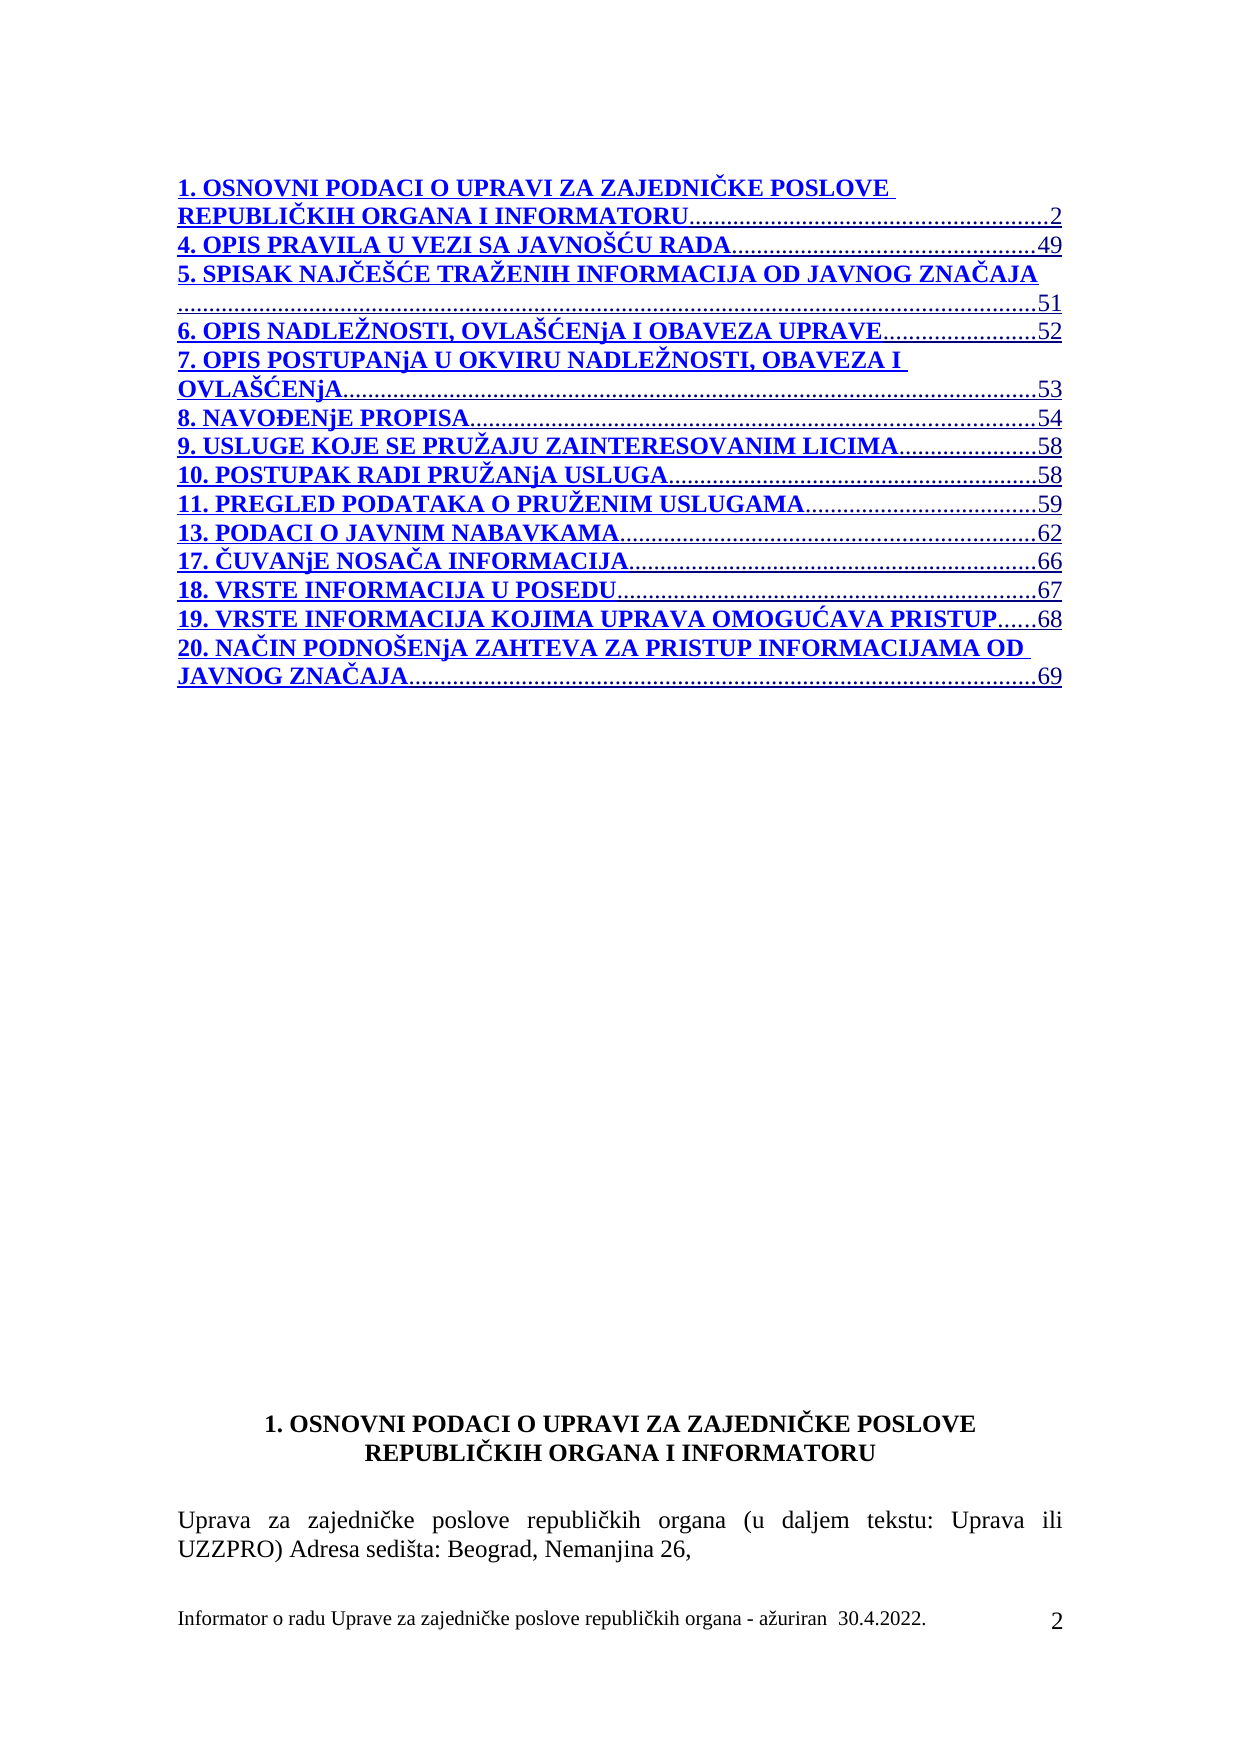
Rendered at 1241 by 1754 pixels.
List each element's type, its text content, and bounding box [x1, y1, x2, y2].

text 17. ČUVANјE NOSAČA INFORMACIJA 66 [177, 546, 1063, 575]
text 5. SPISAK NAJČEŠĆE TRAŽENIH INFORMACIJA OD JAVNOG ZNAČAJA 51 [177, 259, 1063, 316]
text 8. NAVOĐENјE PROPISA 54 [177, 403, 1063, 431]
text 4. OPIS PRAVILA U VEZI SA JAVNOŠĆU RADA 49 [177, 230, 1063, 259]
text Uprava za zajedničke poslove republičkih organa (u daljem tekstu: Uprava ili UZZPRO) Adresa sedišta: Beograd, Nemanjina 26, [177, 1506, 1063, 1563]
text 9. USLUGE KOJE SE PRUŽAJU ZAINTERESOVANIM LICIMA 58 [177, 431, 1063, 460]
text 6. OPIS NADLEŽNOSTI, OVLAŠĆENјA I OBAVEZA UPRAVE 52 [177, 316, 1063, 345]
text 18. VRSTE INFORMACIJA U POSEDU 67 [177, 575, 1063, 604]
text 13. PODACI O JAVNIM NABAVKAMA 62 [177, 518, 1063, 546]
text 20. NAČIN PODNOŠENјA ZAHTEVA ZA PRISTUP INFORMACIJAMA OD JAVNOG ZNAČAJA 69 [177, 633, 1063, 690]
text 19. VRSTE INFORMACIJA KOJIMA UPRAVA OMOGUĆAVA PRISTUP 68 [177, 604, 1063, 633]
text 1. OSNOVNI PODACI O UPRAVI ZA ZAJEDNIČKE POSLOVE REPUBLIČKIH ORGANA I INFORMATORU 2 [177, 173, 1063, 230]
text 1. OSNOVNI PODACI O UPRAVI ZA ZAJEDNIČKE POSLOVE REPUBLIČKIH ORGANA I INFORMATORU [177, 1409, 1063, 1466]
text 11. PREGLED PODATAKA O PRUŽENIM USLUGAMA 59 [177, 489, 1063, 518]
text 10. POSTUPAK RADI PRUŽANјA USLUGA 58 [177, 460, 1063, 489]
text 7. OPIS POSTUPANјA U OKVIRU NADLEŽNOSTI, OBAVEZA I OVLAŠĆENјA 53 [177, 345, 1063, 403]
